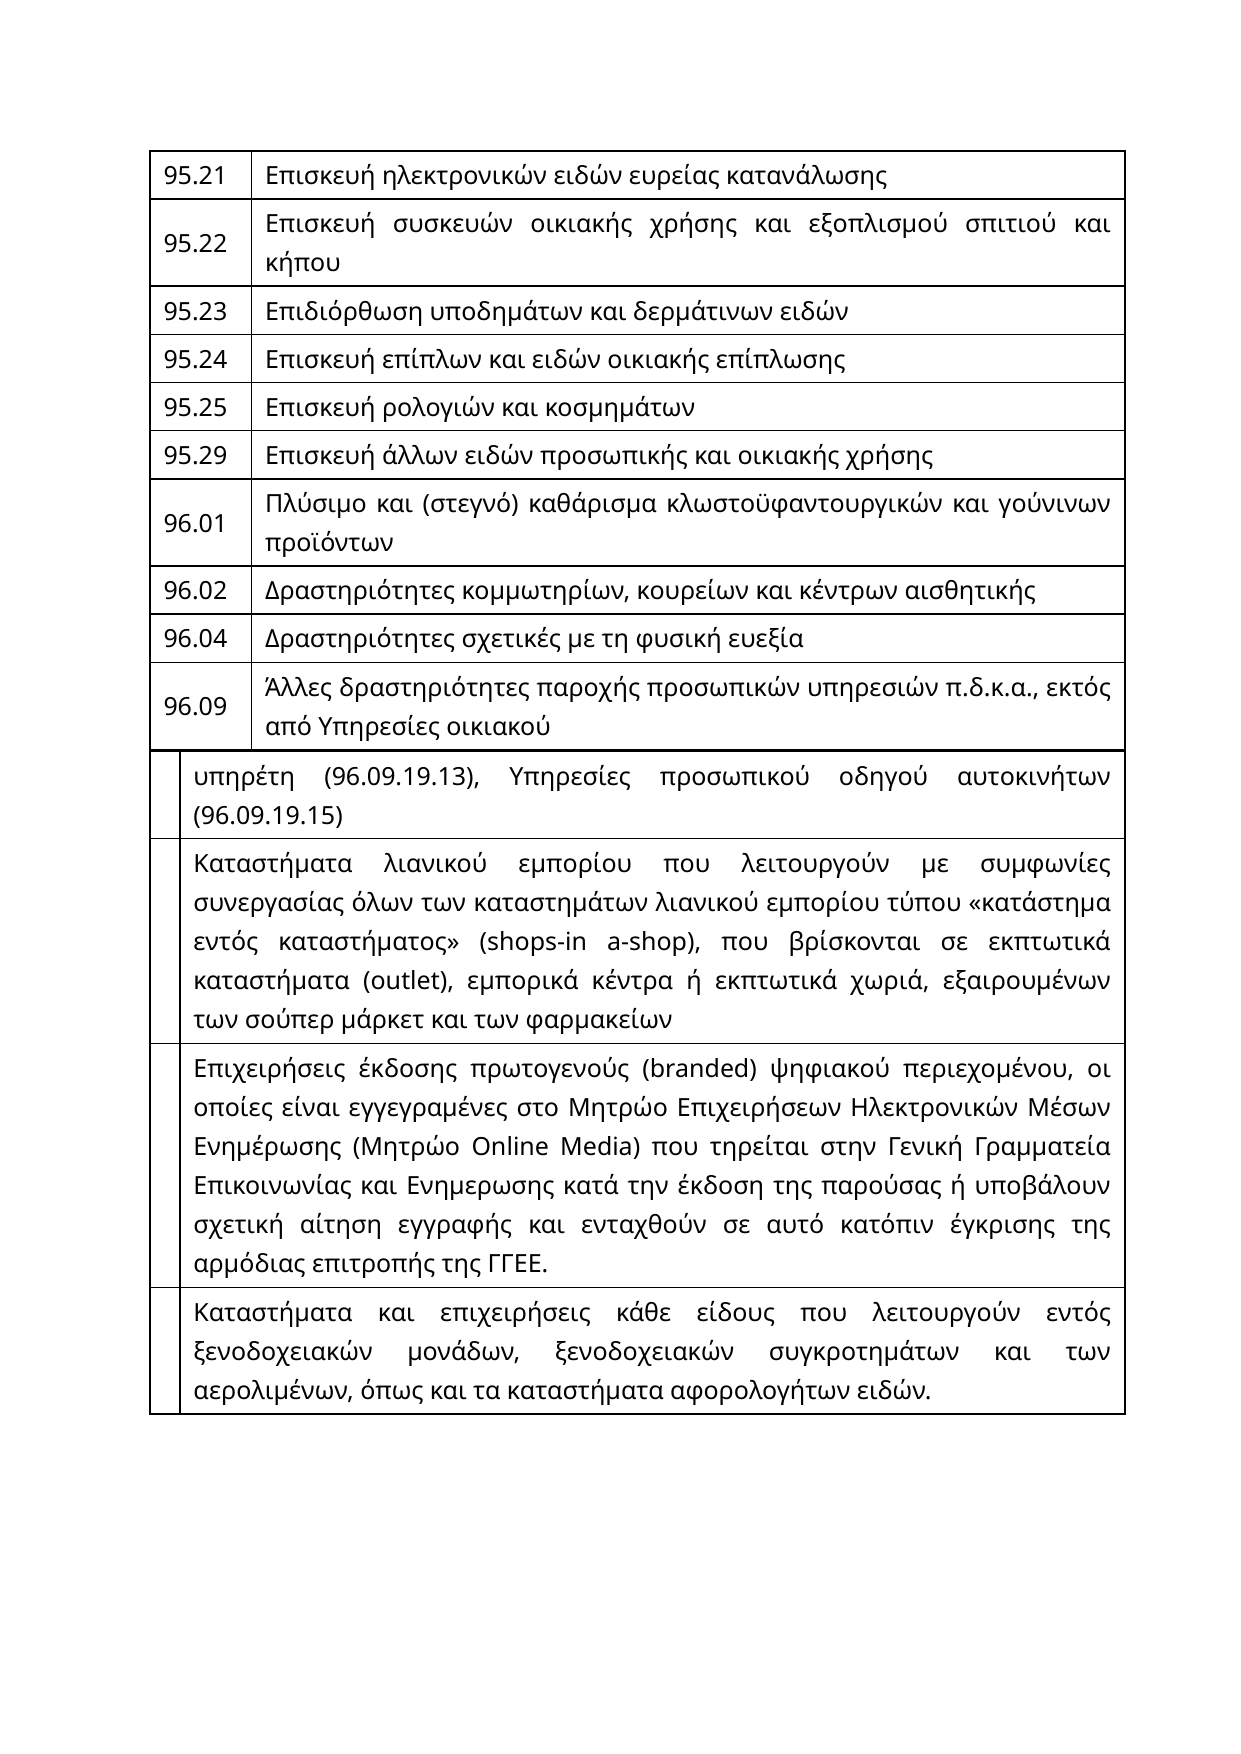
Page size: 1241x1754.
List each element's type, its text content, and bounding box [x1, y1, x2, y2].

table_cell [151, 1288, 179, 1413]
table_cell Επισκευή ηλεκτρονικών ειδών ευρείας κατανάλωσης [252, 152, 1124, 198]
table_cell 96.09 [151, 663, 251, 749]
table_cell 96.01 [151, 480, 251, 565]
table_cell Επισκευή συσκευών οικιακής χρήσης και εξοπλισμού σπιτιού και κήπου [252, 200, 1124, 285]
table_cell 95.25 [151, 383, 251, 430]
table_cell 96.04 [151, 615, 251, 661]
table_cell Επιδιόρθωση υποδημάτων και δερμάτινων ειδών [252, 287, 1124, 333]
table_cell Καταστήματα και επιχειρήσεις κάθε είδους που λειτουργούν εντός ξενοδοχειακών μονάδων, ξενοδοχειακών συγκροτημάτων και των αερολιμένων, όπως και τα καταστήματα αφορολογήτων ειδών. [181, 1288, 1124, 1413]
table_cell 95.23 [151, 287, 251, 333]
table_cell [151, 1044, 179, 1286]
table_cell Άλλες δραστηριότητες παροχής προσωπικών υπηρεσιών π.δ.κ.α., εκτός από Υπηρεσίες οικιακού [252, 663, 1124, 749]
table_cell Επισκευή επίπλων και ειδών οικιακής επίπλωσης [252, 335, 1124, 382]
table_cell Δραστηριότητες σχετικές με τη φυσική ευεξία [252, 615, 1124, 661]
table_cell Επισκευή ρολογιών και κοσμημάτων [252, 383, 1124, 430]
table_cell Επισκευή άλλων ειδών προσωπικής και οικιακής χρήσης [252, 431, 1124, 478]
table_cell 96.02 [151, 567, 251, 613]
table_cell [151, 839, 179, 1042]
table_cell Πλύσιμο και (στεγνό) καθάρισμα κλωστοϋφαντουργικών και γούνινων προϊόντων [252, 480, 1124, 565]
table_cell 95.29 [151, 431, 251, 478]
table_header [151, 752, 179, 838]
table_cell 95.24 [151, 335, 251, 382]
table_cell Καταστήματα λιανικού εμπορίου που λειτουργούν με συμφωνίες συνεργασίας όλων των καταστημάτων λιανικού εμπορίου τύπου «κατάστημα εντός καταστήματος» (shops-in a-shop), που βρίσκονται σε εκπτωτικά καταστήματα (outlet), εμπορικά κέντρα ή εκπτωτικά χωριά, εξαιρουμένων των σούπερ μάρκετ και των φαρμακείων [181, 839, 1124, 1042]
table_cell 95.21 [151, 152, 251, 198]
table_cell Δραστηριότητες κομμωτηρίων, κουρείων και κέντρων αισθητικής [252, 567, 1124, 613]
table_header υπηρέτη (96.09.19.13), Υπηρεσίες προσωπικού οδηγού αυτοκινήτων (96.09.19.15) [181, 752, 1124, 838]
table_cell Επιχειρήσεις έκδοσης πρωτογενούς (branded) ψηφιακού περιεχομένου, οι οποίες είναι εγγεγραμένες στο Μητρώο Επιχειρήσεων Ηλεκτρονικών Μέσων Ενημέρωσης (Μητρώο Online Media) που τηρείται στην Γενική Γραμματεία Επικοινωνίας και Ενημερωσης κατά την έκδοση της παρούσας ή υποβάλουν σχετική αίτηση εγγραφής και ενταχθούν σε αυτό κατόπιν έγκρισης της αρμόδιας επιτροπής της ΓΓΕΕ. [181, 1044, 1124, 1286]
table_cell 95.22 [151, 200, 251, 285]
